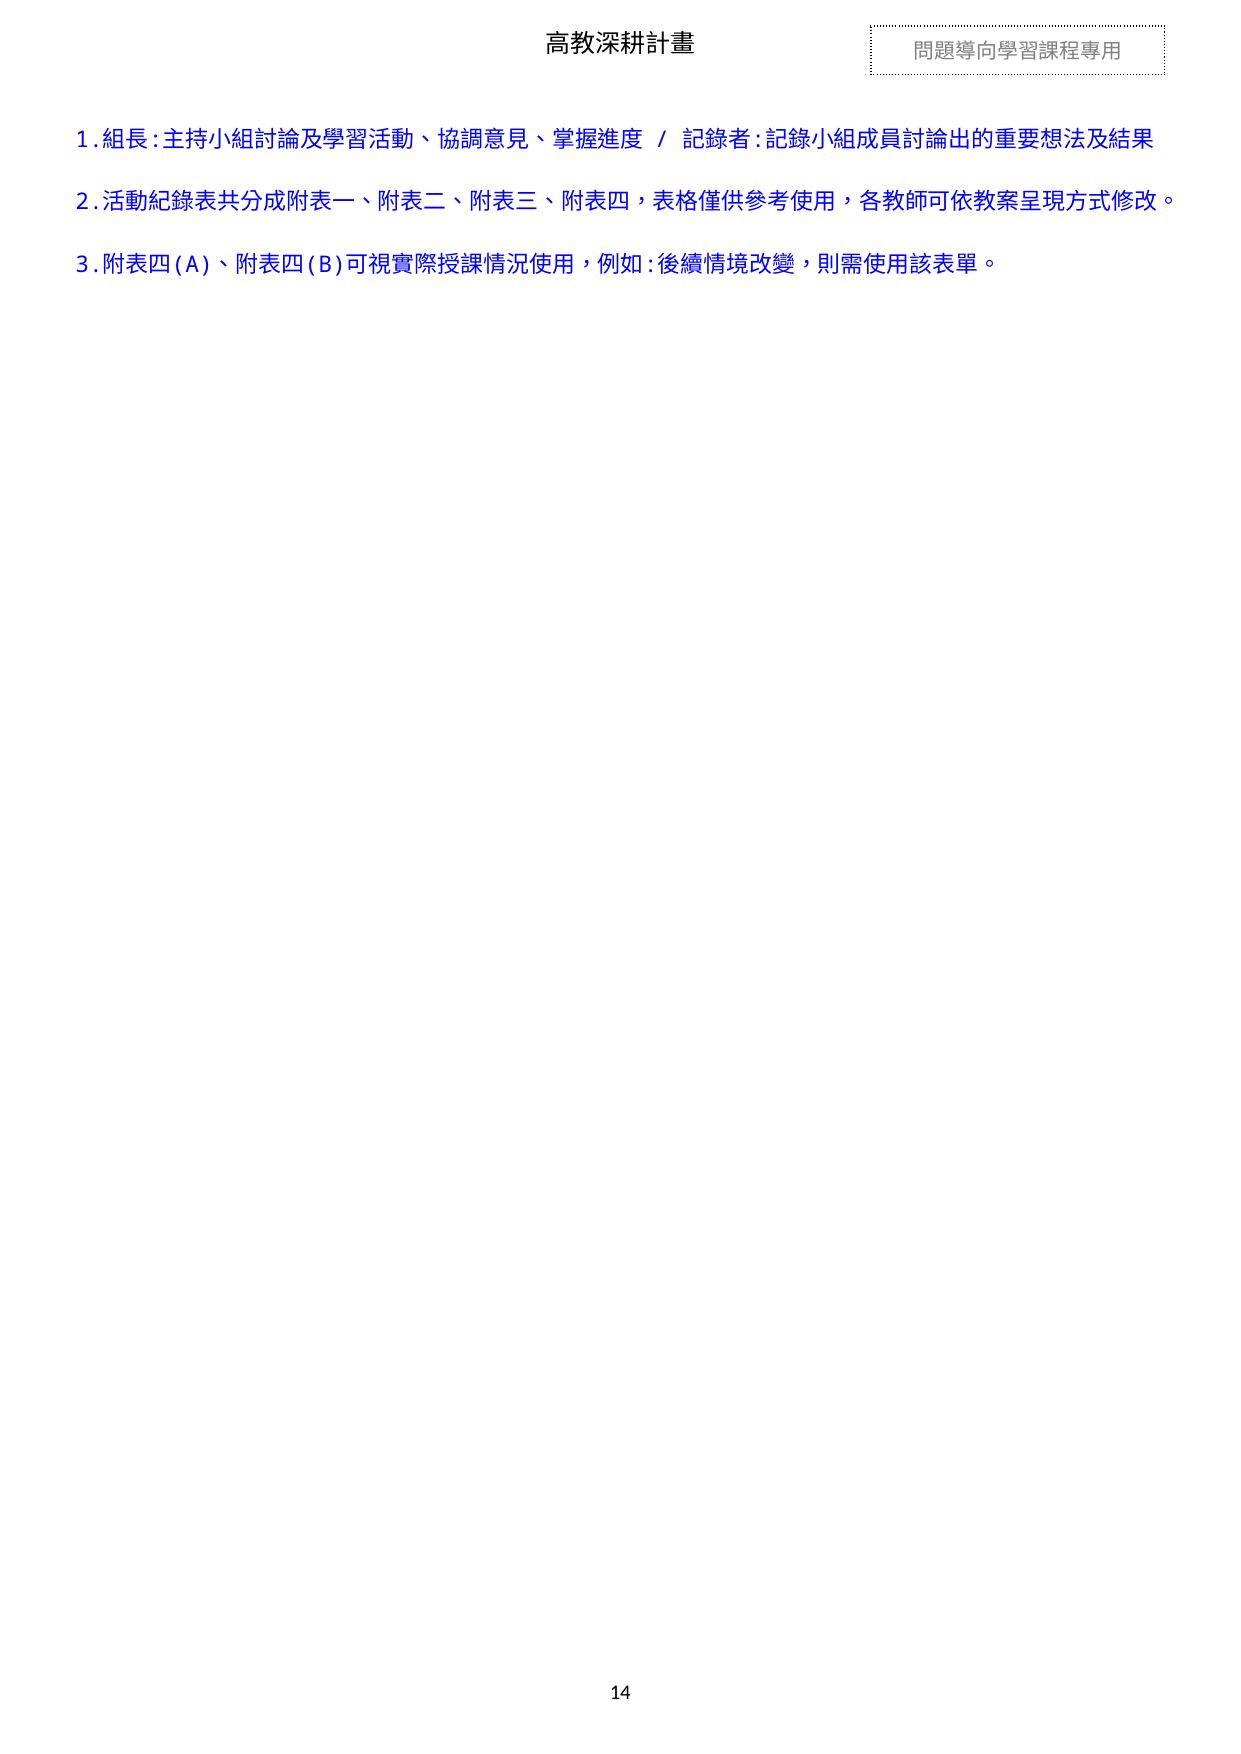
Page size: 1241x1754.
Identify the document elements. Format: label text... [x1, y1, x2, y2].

text 2.活動紀錄表共分成附表一、附表二、附表三、附表四，表格僅供參考使用，各教師可依教案呈現方式修改。 [46, 158, 1178, 221]
text 1.組長:主持小組討論及學習活動、協調意見、掌握進度 / 記錄者:記錄小組成員討論出的重要想法及結果 [46, 96, 1178, 158]
text 3.附表四(A)、附表四(B)可視實際授課情況使用，例如:後續情境改變，則需使用該表單。 [46, 221, 1178, 283]
